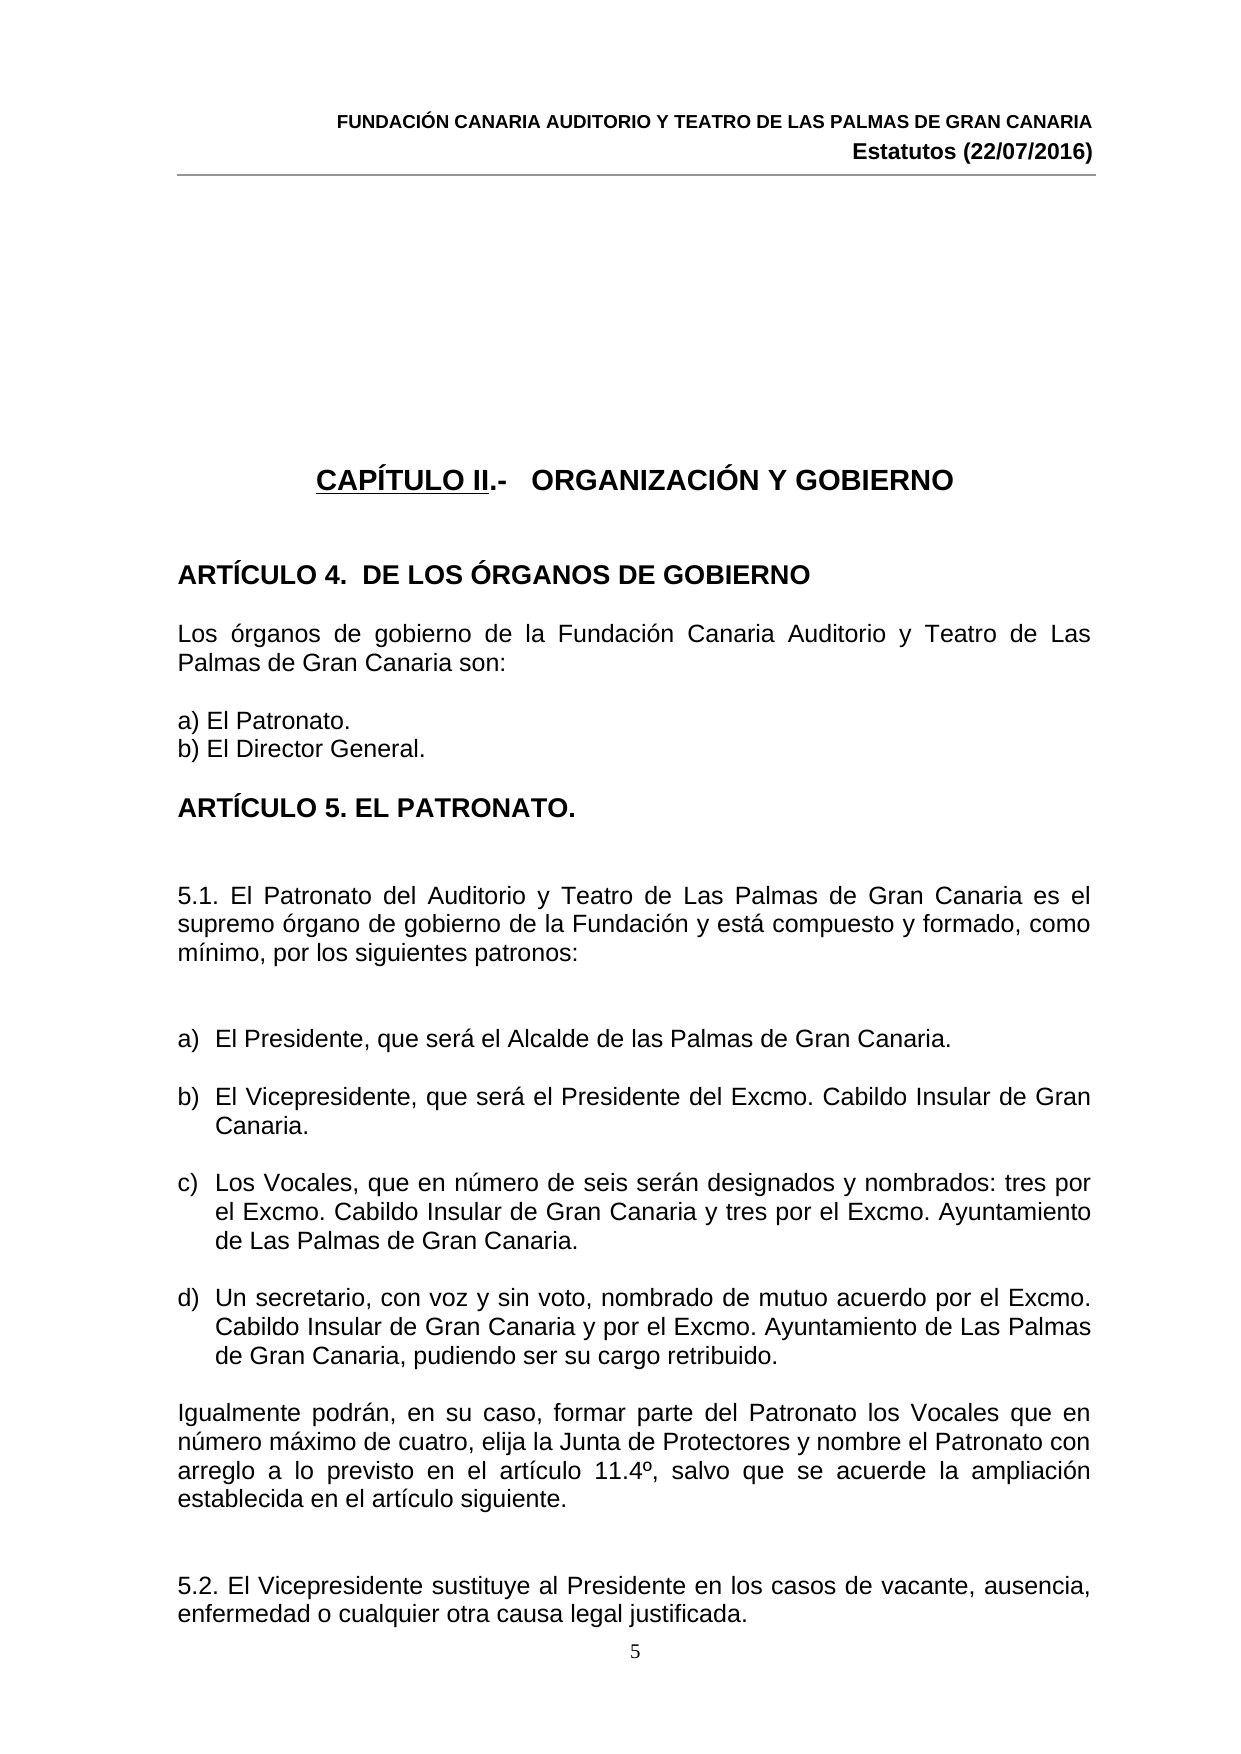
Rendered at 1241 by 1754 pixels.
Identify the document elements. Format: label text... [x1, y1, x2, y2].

text Igualmente podrán, en su caso, formar parte del Patronato los Vocales que en número máximo de cuatro, elija la Junta de Protectores y nombre el Patronato con arreglo a lo previsto en el artículo 11.4º, salvo que se acuerde la ampliación establecida en el artículo siguiente. [177, 1398, 1093, 1513]
text Los órganos de gobierno de la Fundación Canaria Auditorio y Teatro de Las Palmas de Gran Canaria son: [177, 619, 1093, 677]
list El Vicepresidente, que será el Presidente del Excmo. Cabildo Insular de Gran Canaria. [177, 1082, 1093, 1139]
text 5.2. El Vicepresidente sustituye al Presidente en los casos de vacante, ausencia, enfermedad o cualquier otra causa legal justificada. [177, 1571, 1093, 1628]
list Los Vocales, que en número de seis serán designados y nombrados: tres por el Excmo. Cabildo Insular de Gran Canaria y tres por el Excmo. Ayuntamiento de Las Palmas de Gran Canaria. [177, 1168, 1093, 1254]
text ARTÍCULO 4. DE LOS ÓRGANOS DE GOBIERNO [177, 559, 1093, 591]
list Un secretario, con voz y sin voto, nombrado de mutuo acuerdo por el Excmo. Cabildo Insular de Gran Canaria y por el Excmo. Ayuntamiento de Las Palmas de Gran Canaria, pudiendo ser su cargo retribuido. [177, 1283, 1093, 1369]
text a) El Patronato. [177, 706, 1093, 734]
list El Presidente, que será el Alcalde de las Palmas de Gran Canaria. [177, 1024, 1093, 1053]
text CAPÍTULO II.- ORGANIZACIÓN Y GOBIERNO [177, 463, 1093, 497]
text b) El Director General. [177, 734, 1093, 763]
text 5.1. El Patronato del Auditorio y Teatro de Las Palmas de Gran Canaria es el supremo órgano de gobierno de la Fundación y está compuesto y formado, como mínimo, por los siguientes patronos: [177, 881, 1093, 967]
text ARTÍCULO 5. EL PATRONATO. [177, 792, 1093, 823]
